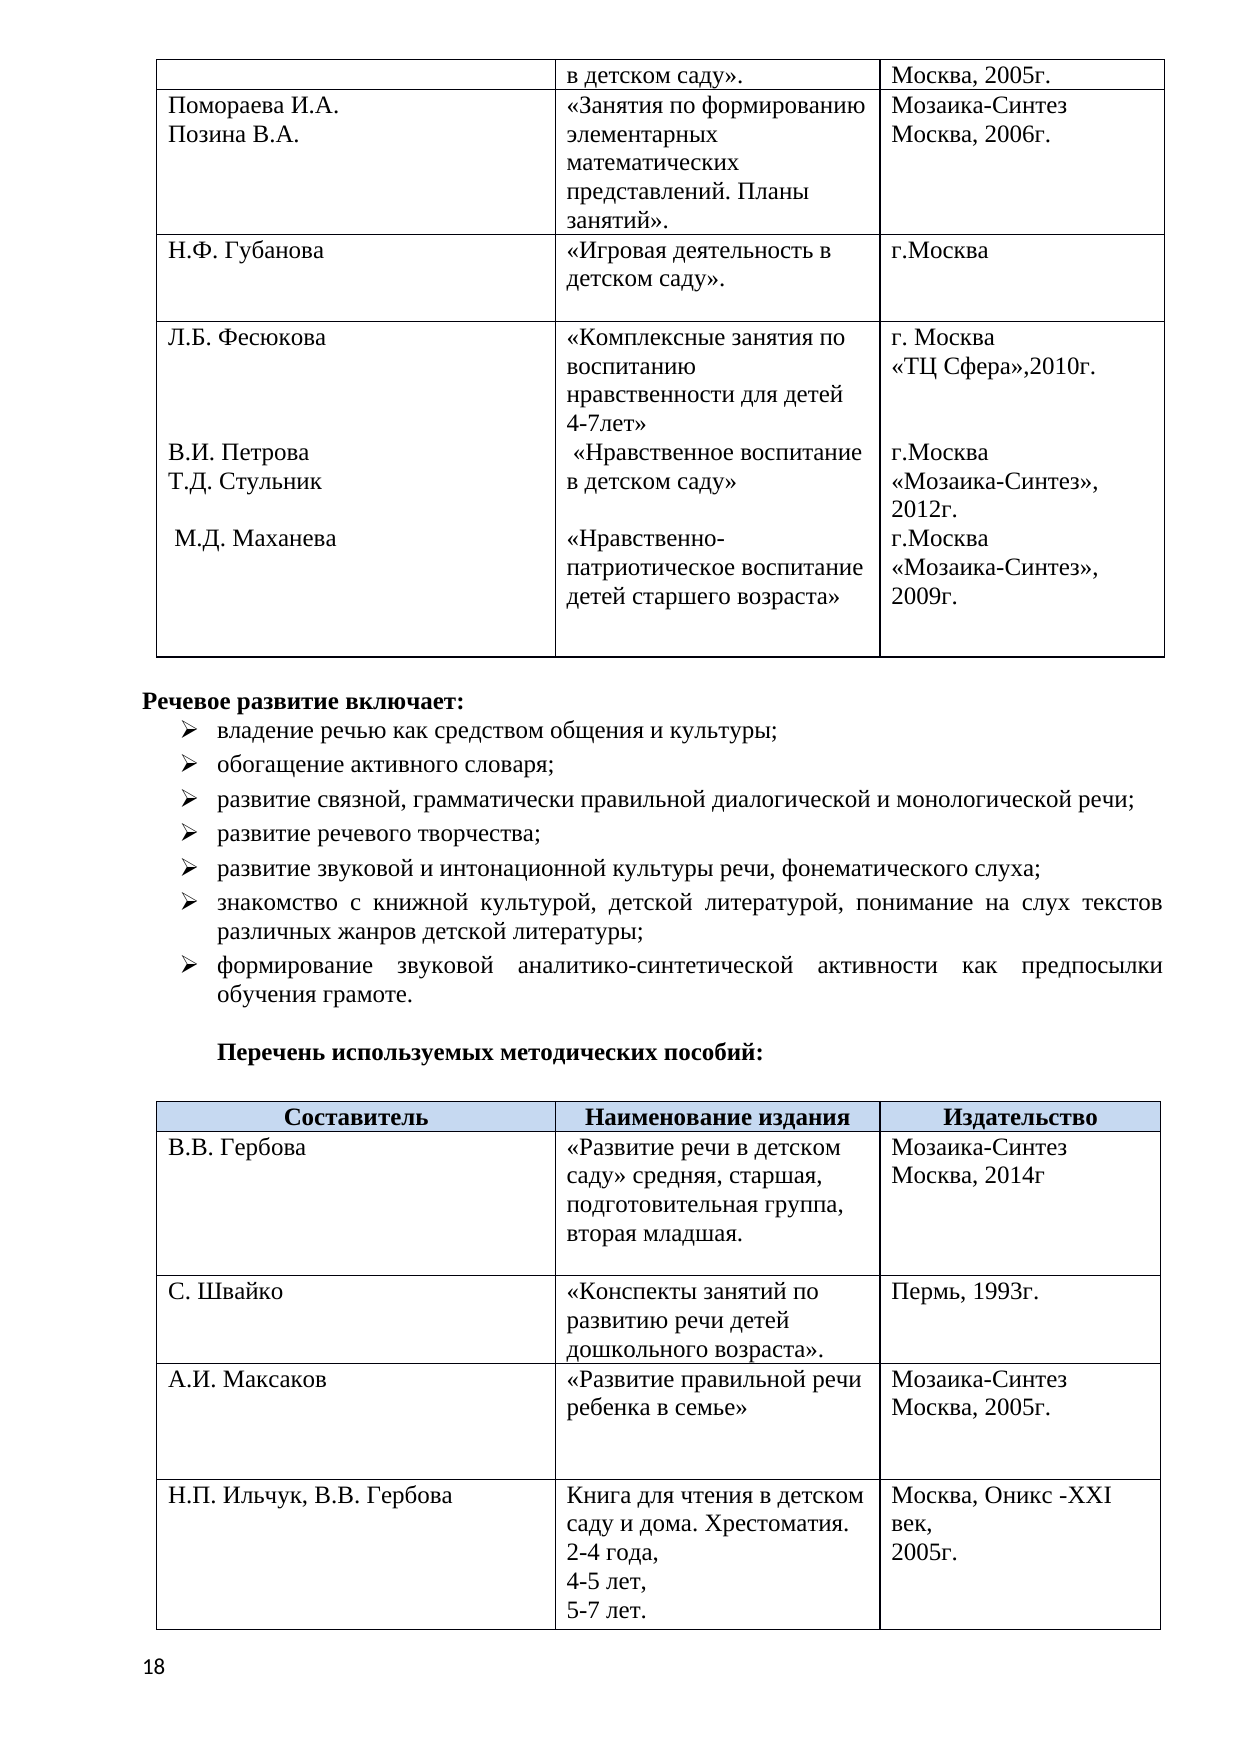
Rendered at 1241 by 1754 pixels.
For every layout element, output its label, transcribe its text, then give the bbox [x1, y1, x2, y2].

table_cell Москва, 2005г. [881, 60, 1164, 89]
table_cell [556, 610, 879, 656]
table_cell Книга для чтения в детском саду и дома. Хрестоматия. 2-4 года, 4-5 лет, [556, 1480, 879, 1595]
text Речевое развитие включает: [142, 686, 1163, 715]
table_cell [157, 60, 555, 89]
table_cell «Занятия по формированию элементарных математических представлений. Планы занятий». [556, 90, 879, 234]
table_cell [881, 610, 1164, 656]
table_header Наименование издания [556, 1102, 879, 1131]
list знакомство с книжной культурой, детской литературой, понимание на слух текстов различных жанров детской литературы; [179, 887, 1163, 945]
table_cell Мозаика-Синтез Москва, 2005г. [881, 1364, 1160, 1450]
list обогащение активного словаря; [179, 749, 1163, 778]
table_cell Москва, Оникс -XXI век, 2005г. [881, 1480, 1160, 1595]
table_header Издательство [881, 1102, 1160, 1131]
table_header Составитель [157, 1102, 555, 1131]
table_cell «Развитие правильной речи ребенка в семье» [556, 1364, 879, 1450]
table_cell А.И. Максаков [157, 1364, 555, 1450]
table_cell [556, 1450, 879, 1479]
list развитие речевого творчества; [179, 818, 1163, 847]
table_cell [881, 1595, 1160, 1629]
table_cell «Развитие речи в детском саду» средняя, старшая, подготовительная группа, вторая младшая. [556, 1132, 879, 1247]
table_cell [556, 292, 879, 321]
table_cell [881, 1247, 1160, 1275]
list развитие связной, грамматически правильной диалогической и монологической речи; [179, 784, 1163, 813]
table_cell [556, 1247, 879, 1275]
table_cell [157, 292, 555, 321]
list развитие звуковой и интонационной культуры речи, фонематического слуха; [179, 853, 1163, 882]
table_cell Л.Б. Фесюкова [157, 322, 555, 437]
table_cell В.И. Петрова Т.Д. Стульник [157, 437, 555, 523]
table_cell [157, 1595, 555, 1629]
table_cell г.Москва «Мозаика-Синтез», 2009г. [881, 523, 1164, 609]
list формирование звуковой аналитико-синтетической активности как предпосылки обучения грамоте. [179, 951, 1163, 1008]
table_cell Мозаика-Синтез Москва, 2014г [881, 1132, 1160, 1247]
table_cell «Нравственно-патриотическое воспитание детей старшего возраста» [556, 523, 879, 609]
table_cell г.Москва [881, 235, 1164, 292]
table_cell «Игровая деятельность в детском саду». [556, 235, 879, 292]
table_cell в детском саду». [556, 60, 879, 89]
table_cell [157, 1450, 555, 1479]
table_cell [881, 292, 1164, 321]
table_cell М.Д. Маханева [157, 523, 555, 609]
table_cell г.Москва «Мозаика-Синтез», 2012г. [881, 437, 1164, 523]
table_cell «Конспекты занятий по развитию речи детей дошкольного возраста». [556, 1276, 879, 1363]
table_cell Н.Ф. Губанова [157, 235, 555, 292]
table_cell [157, 1247, 555, 1275]
table_cell Пермь, 1993г. [881, 1276, 1160, 1363]
table_cell Н.П. Ильчук, В.В. Гербова [157, 1480, 555, 1595]
table_cell В.В. Гербова [157, 1132, 555, 1247]
list Перечень используемых методических пособий: [217, 1037, 1163, 1066]
table_cell Помораева И.А. Позина В.А. [157, 90, 555, 234]
table_cell «Нравственное воспитание в детском саду» [556, 437, 879, 523]
table_cell 5-7 лет. [556, 1595, 879, 1629]
list владение речью как средством общения и культуры; [179, 715, 1163, 744]
table_cell «Комплексные занятия по воспитанию нравственности для детей 4-7лет» [556, 322, 879, 437]
table_cell [881, 1450, 1160, 1479]
table_cell Мозаика-Синтез Москва, 2006г. [881, 90, 1164, 234]
table_cell г. Москва «ТЦ Сфера»,2010г. [881, 322, 1164, 437]
table_cell С. Швайко [157, 1276, 555, 1363]
table_cell [157, 610, 555, 656]
